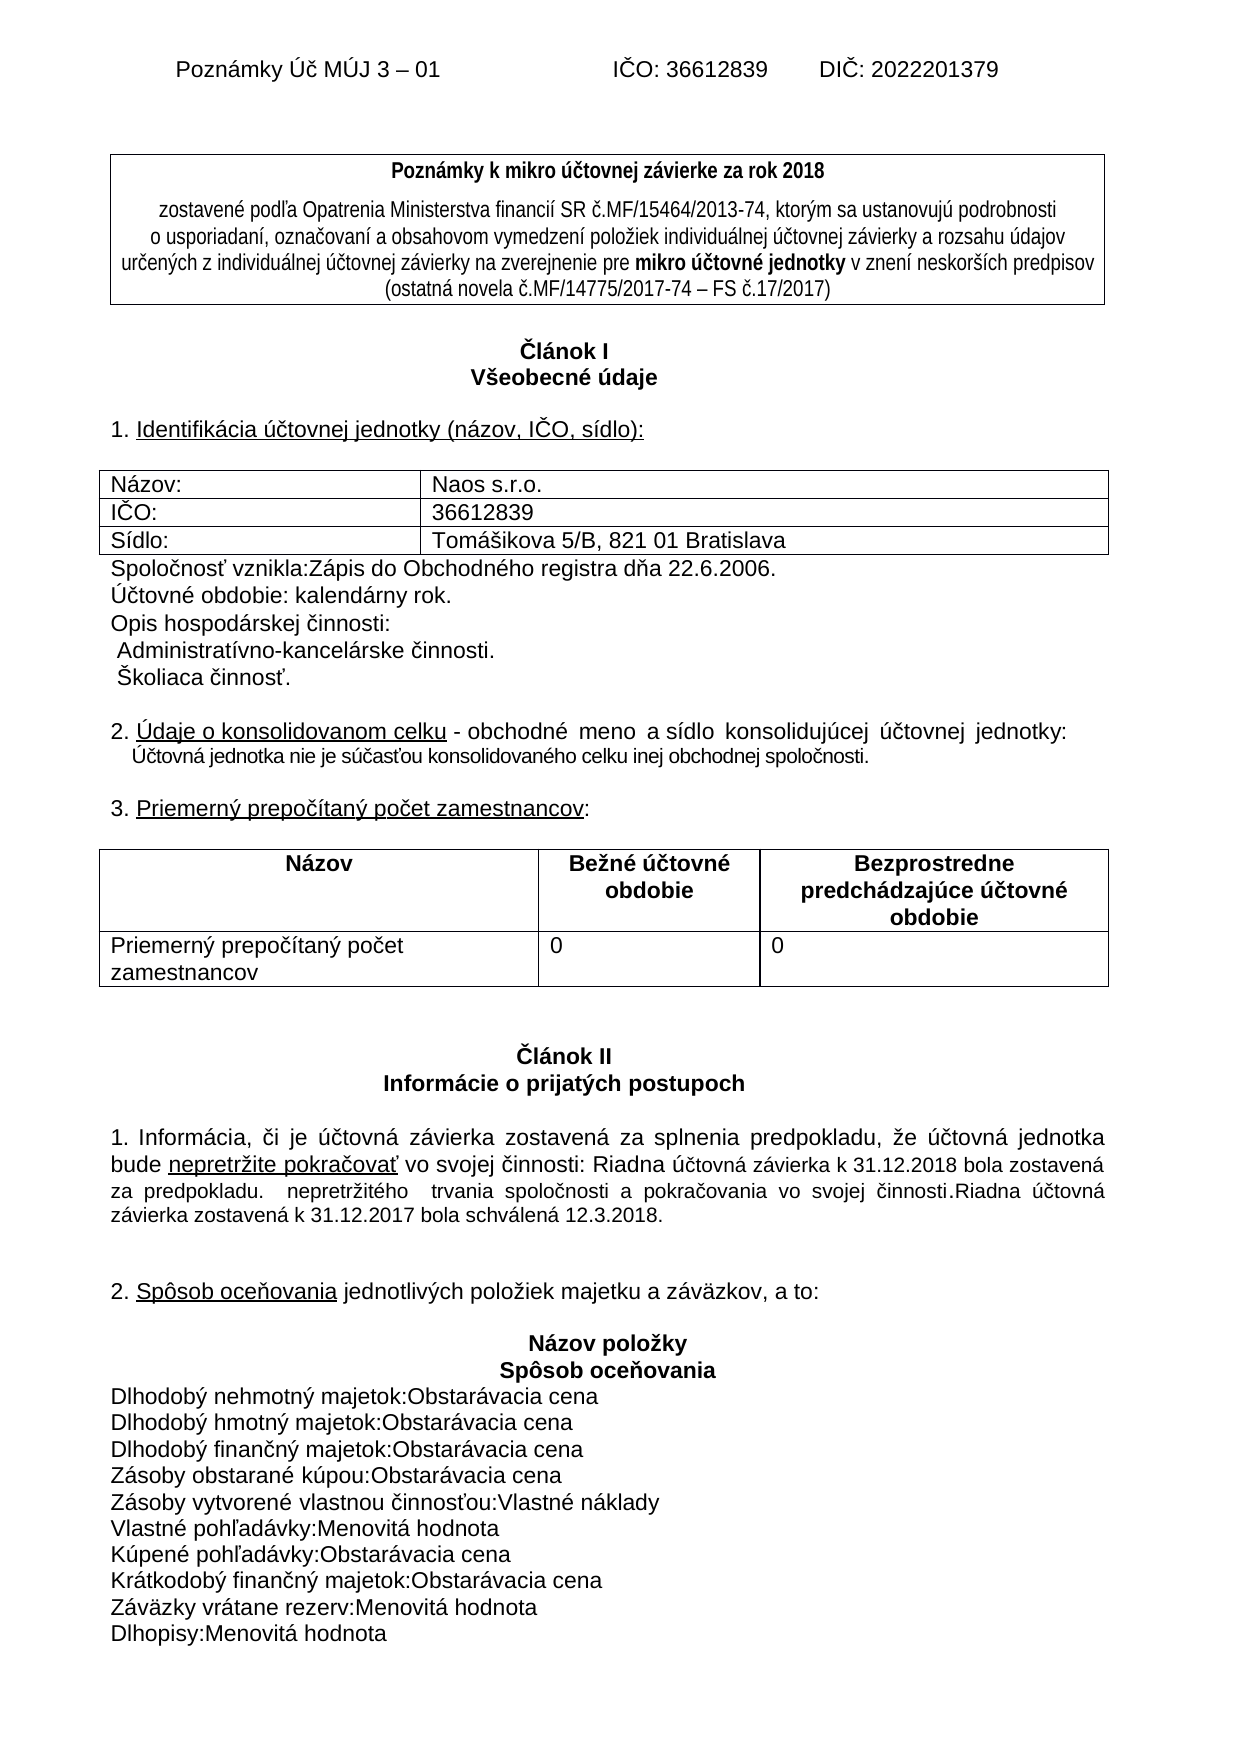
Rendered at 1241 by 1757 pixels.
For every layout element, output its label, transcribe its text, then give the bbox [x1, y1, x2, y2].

text Kúpené pohľadávky:Obstarávacia cena [110, 1541, 1105, 1567]
text zostavené podľa Opatrenia Ministerstva financií SR č.MF/15464/2013-74, ktorým sa ustanovujú podrobnosti o usporiadaní, označovaní a obsahovom vymedzení položiek individuálnej účtovnej závierky a rozsahu údajov určených z individuálnej účtovnej závierky na zverejnenie pre mikro účtovné jednotky v znení neskorších predpisov [111, 193, 1104, 272]
text Informácie o prijatých postupoch [110, 1070, 1018, 1096]
subtitle Článok II [110, 1043, 1017, 1070]
text Dlhodobý nehmotný majetok:Obstarávacia cena [110, 1383, 1105, 1409]
text Spôsob oceňovania [110, 1357, 1105, 1383]
text Zásoby obstarané kúpou:Obstarávacia cena [110, 1462, 1105, 1488]
text Účtovné obdobie: kalendárny rok. [110, 582, 1105, 609]
text 3. Priemerný prepočítaný počet zamestnancov: [110, 794, 1105, 821]
text 2. Spôsob oceňovania jednotlivých položiek majetku a záväzkov, a to: [110, 1278, 1105, 1304]
text Názov položky [110, 1330, 1105, 1357]
table_header Bezprostredne predchádzajúce účtovné obdobie [761, 850, 1108, 931]
table_header Názov: [100, 471, 420, 498]
table_header Naos s.r.o. [421, 471, 1108, 498]
subtitle Článok I [110, 338, 1018, 364]
text 2. Údaje o konsolidovanom celku - obchodné meno a sídlo konsolidujúcej účtovnej jednotky: [110, 718, 1105, 744]
text Opis hospodárskej činnosti: [110, 609, 1105, 636]
text Dlhodobý finančný majetok:Obstarávacia cena [110, 1436, 1105, 1462]
text (ostatná novela č.MF/14775/2017-74 – FS č.17/2017) [111, 272, 1104, 304]
text Školiaca činnosť. [110, 663, 1105, 691]
text Záväzky vrátane rezerv:Menovitá hodnota [110, 1594, 1105, 1620]
text 1. Informácia, či je účtovná závierka zostavená za splnenia predpokladu, že účtovná jednotka bude nepretržite pokračovať vo svojej činnosti: Riadna účtovná závierka k 31.12.2018 bola zostavená za predpokladu. nepretržitého trvania spoločnosti a pokračovania vo svojej činnosti.Riadna účtovná závierka zostavená k 31.12.2017 bola schválená 12.3.2018. [110, 1124, 1105, 1227]
table_cell 0 [539, 932, 759, 986]
table_cell 36612839 [421, 499, 1108, 526]
text Krátkodobý finančný majetok:Obstarávacia cena [110, 1567, 1105, 1594]
text Dlhodobý hmotný majetok:Obstarávacia cena [110, 1409, 1105, 1436]
table_header Bežné účtovné obdobie [539, 850, 759, 931]
table_cell IČO: [100, 499, 420, 526]
table_cell 0 [761, 932, 1108, 986]
table_cell Sídlo: [100, 527, 420, 554]
text Zásoby vytvorené vlastnou činnosťou:Vlastné náklady [110, 1488, 1105, 1515]
text Všeobecné údaje [110, 364, 1017, 391]
table_cell Tomášikova 5/B, 821 01 Bratislava [421, 527, 1108, 554]
text 1. Identifikácia účtovnej jednotky (názov, IČO, sídlo): [110, 416, 1105, 443]
text Dlhopisy:Menovitá hodnota [110, 1620, 1105, 1647]
table_cell Priemerný prepočítaný počet zamestnancov [100, 932, 538, 986]
text Spoločnosť vznikla:Zápis do Obchodného registra dňa 22.6.2006. [110, 555, 1105, 582]
text Vlastné pohľadávky:Menovitá hodnota [110, 1515, 1105, 1541]
table_header Názov [100, 850, 538, 931]
text Účtovná jednotka nie je súčasťou konsolidovaného celku inej obchodnej spoločnosti. [110, 744, 1105, 768]
text Poznámky k mikro účtovnej závierke za rok 2018 [111, 155, 1104, 184]
text Administratívno-kancelárske činnosti. [110, 636, 1105, 663]
